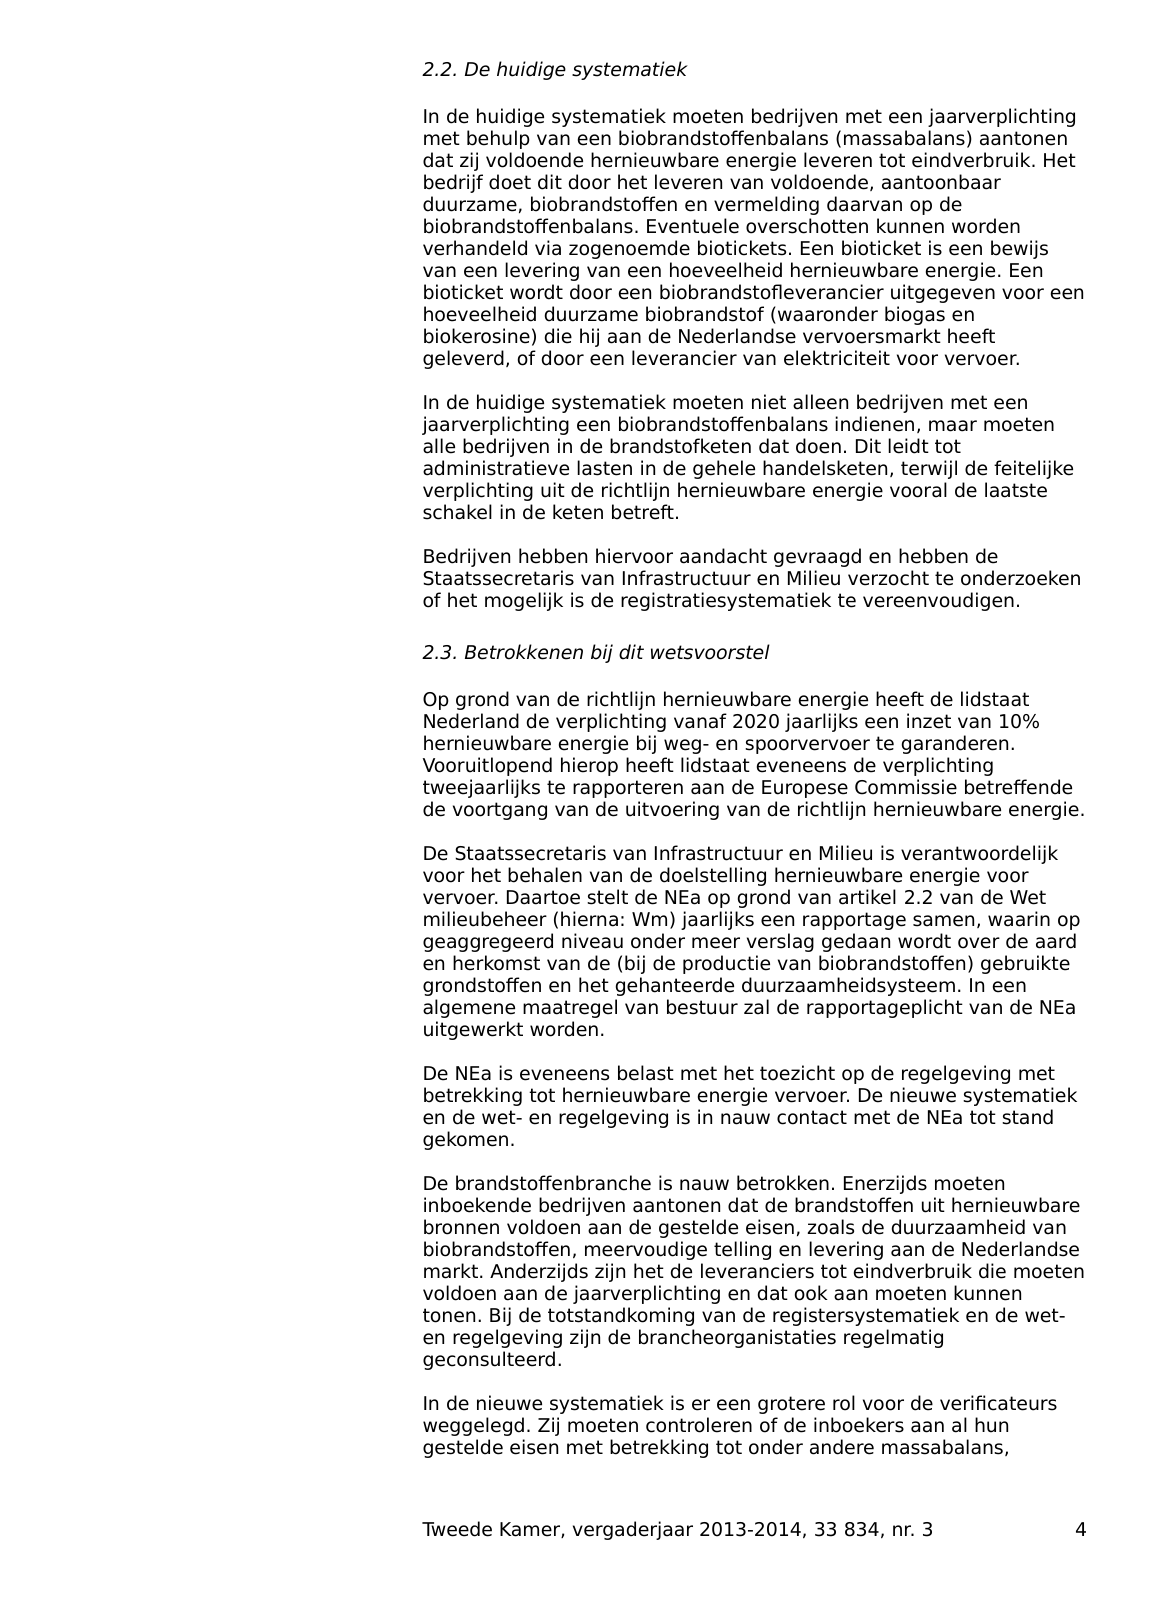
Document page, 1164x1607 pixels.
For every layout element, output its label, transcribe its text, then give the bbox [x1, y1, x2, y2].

subtitle 2.3. Betrokkenen bij dit wetsvoorstel [422, 642, 1087, 664]
text In de huidige systematiek moeten bedrijven met een jaarverplichting met behulp van een biobrandstoffenbalans (massabalans) aantonen dat zij voldoende hernieuwbare energie leveren tot eindverbruik. Het bedrijf doet dit door het leveren van voldoende, aantoonbaar duurzame, biobrandstoffen en vermelding daarvan op de biobrandstoffenbalans. Eventuele overschotten kunnen worden verhandeld via zogenoemde biotickets. Een bioticket is een bewijs van een levering van een hoeveelheid hernieuwbare energie. Een bioticket wordt door een biobrandstofleverancier uitgegeven voor een hoeveelheid duurzame biobrandstof (waaronder biogas en biokerosine) die hij aan de Nederlandse vervoersmarkt heeft geleverd, of door een leverancier van elektriciteit voor vervoer. [422, 106, 1087, 370]
text De Staatssecretaris van Infrastructuur en Milieu is verantwoordelijk voor het behalen van de doelstelling hernieuwbare energie voor vervoer. Daartoe stelt de NEa op grond van artikel 2.2 van de Wet milieubeheer (hierna: Wm) jaarlijks een rapportage samen, waarin op geaggregeerd niveau onder meer verslag gedaan wordt over de aard en herkomst van de (bij de productie van biobrandstoffen) gebruikte grondstoffen en het gehanteerde duurzaamheidsysteem. In een algemene maatregel van bestuur zal de rapportageplicht van de NEa uitgewerkt worden. [422, 843, 1087, 1041]
text De brandstoffenbranche is nauw betrokken. Enerzijds moeten inboekende bedrijven aantonen dat de brandstoffen uit hernieuwbare bronnen voldoen aan de gestelde eisen, zoals de duurzaamheid van biobrandstoffen, meervoudige telling en levering aan de Nederlandse markt. Anderzijds zijn het de leveranciers tot eindverbruik die moeten voldoen aan de jaarverplichting en dat ook aan moeten kunnen tonen. Bij de totstandkoming van de registersystematiek en de wet- en regelgeving zijn de brancheorganistaties regelmatig geconsulteerd. [422, 1173, 1087, 1371]
text In de nieuwe systematiek is er een grotere rol voor de verificateurs weggelegd. Zij moeten controleren of de inboekers aan al hun gestelde eisen met betrekking tot onder andere massabalans, [422, 1393, 1087, 1459]
text De NEa is eveneens belast met het toezicht op de regelgeving met betrekking tot hernieuwbare energie vervoer. De nieuwe systematiek en de wet- en regelgeving is in nauw contact met de NEa tot stand gekomen. [422, 1063, 1087, 1151]
text In de huidige systematiek moeten niet alleen bedrijven met een jaarverplichting een biobrandstoffenbalans indienen, maar moeten alle bedrijven in de brandstofketen dat doen. Dit leidt tot administratieve lasten in de gehele handelsketen, terwijl de feitelijke verplichting uit de richtlijn hernieuwbare energie vooral de laatste schakel in de keten betreft. [422, 392, 1087, 524]
text Op grond van de richtlijn hernieuwbare energie heeft de lidstaat Nederland de verplichting vanaf 2020 jaarlijks een inzet van 10% hernieuwbare energie bij weg- en spoorvervoer te garanderen. Vooruitlopend hierop heeft lidstaat eveneens de verplichting tweejaarlijks te rapporteren aan de Europese Commissie betreffende de voortgang van de uitvoering van de richtlijn hernieuwbare energie. [422, 689, 1087, 821]
text Bedrijven hebben hiervoor aandacht gevraagd en hebben de Staatssecretaris van Infrastructuur en Milieu verzocht te onderzoeken of het mogelijk is de registratiesystematiek te vereenvoudigen. [422, 546, 1087, 612]
subtitle 2.2. De huidige systematiek [422, 59, 1087, 81]
